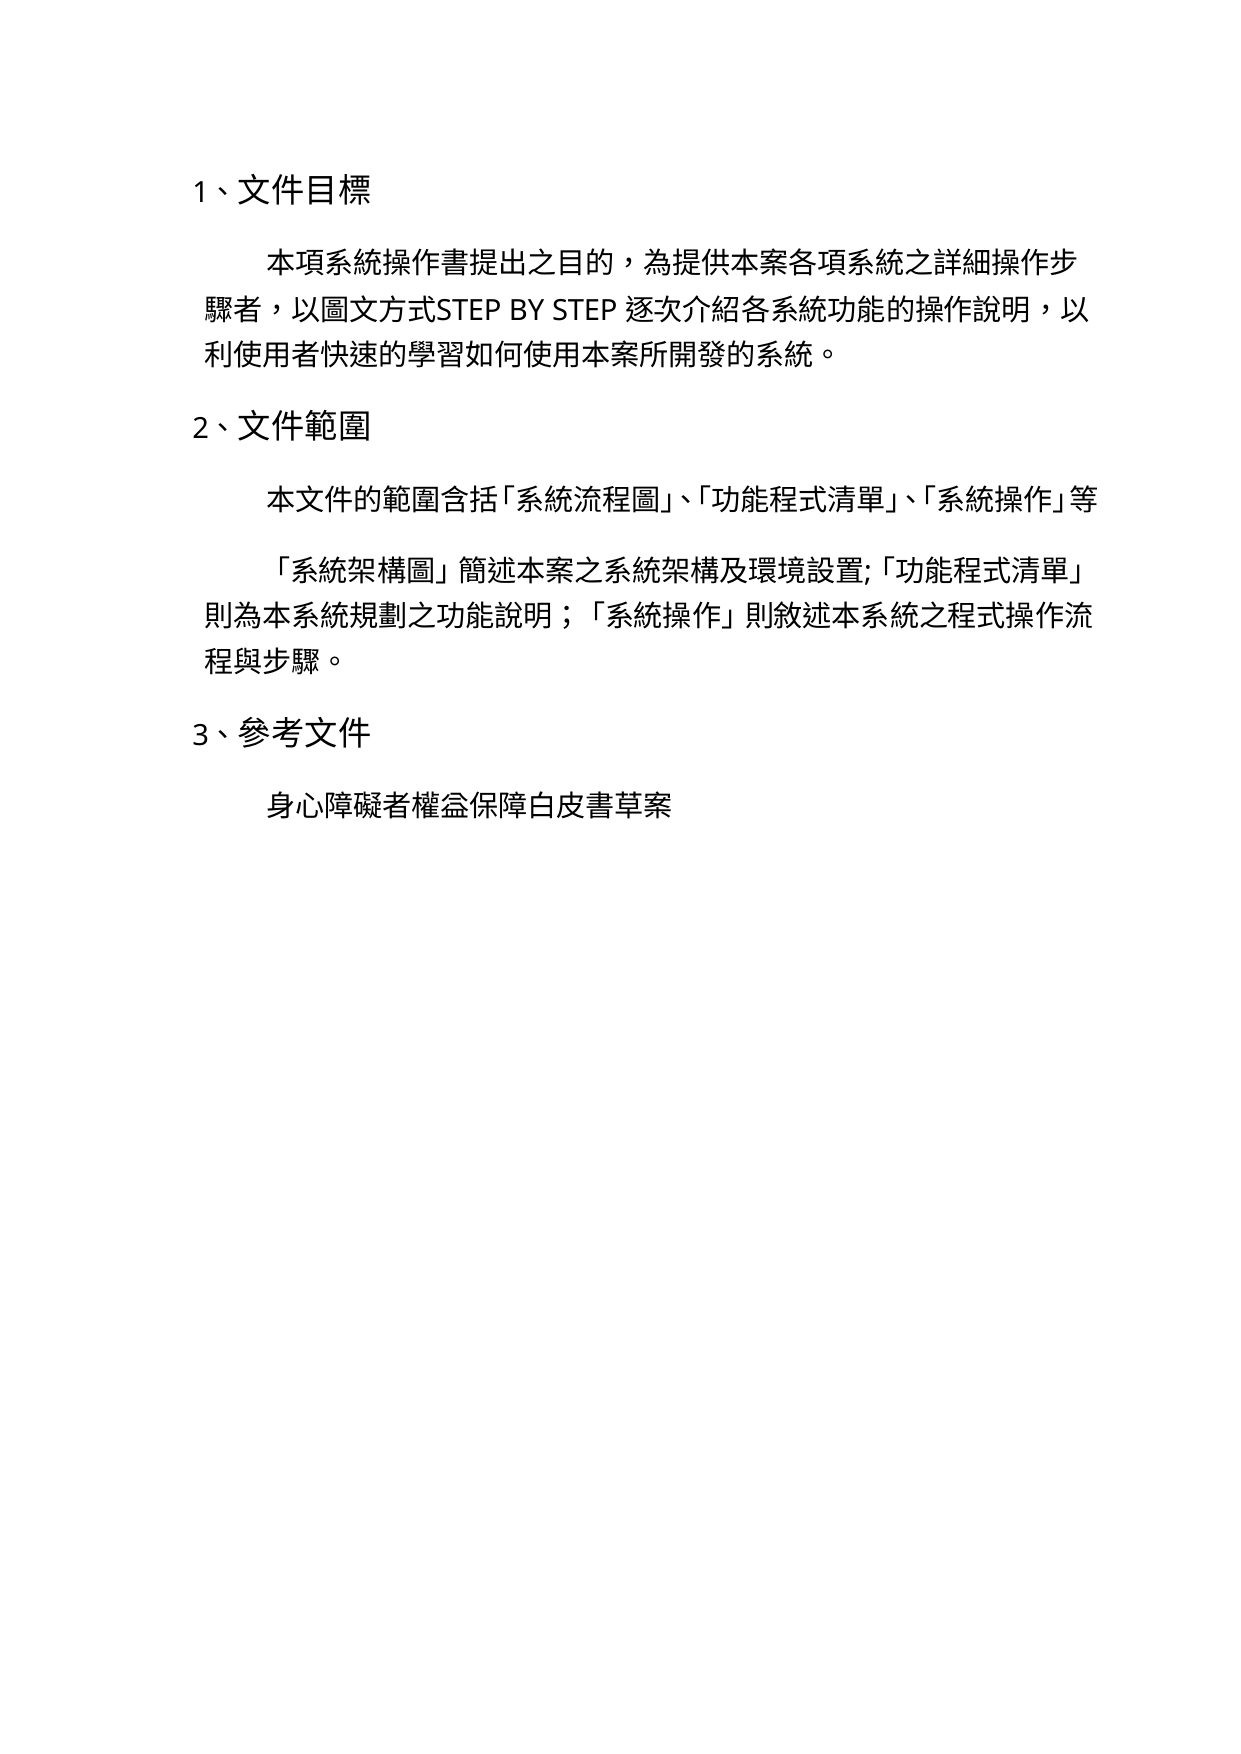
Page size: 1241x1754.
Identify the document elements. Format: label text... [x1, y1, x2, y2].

subtitle 文件目標 [192, 164, 1092, 212]
text 身心障礙者權益保障白皮書草案 [204, 780, 1092, 826]
text 本項系統操作書提出之目的，為提供本案各項系統之詳細操作步驟者，以圖文方式STEP BY STEP 逐次介紹各系統功能的操作說明，以利使用者快速的學習如何使用本案所開發的系統。 [204, 237, 1092, 375]
text 本文件的範圍含括「系統流程圖」、「功能程式清單」、「系統操作」等。 [204, 473, 1092, 519]
subtitle 文件範圍 [192, 400, 1092, 448]
subtitle 參考文件 [192, 707, 1092, 755]
text 「系統架構圖」簡述本案之系統架構及環境設置;「功能程式清單」則為本系統規劃之功能說明；「系統操作」則敘述本系統之程式操作流程與步驟。 [204, 544, 1092, 682]
